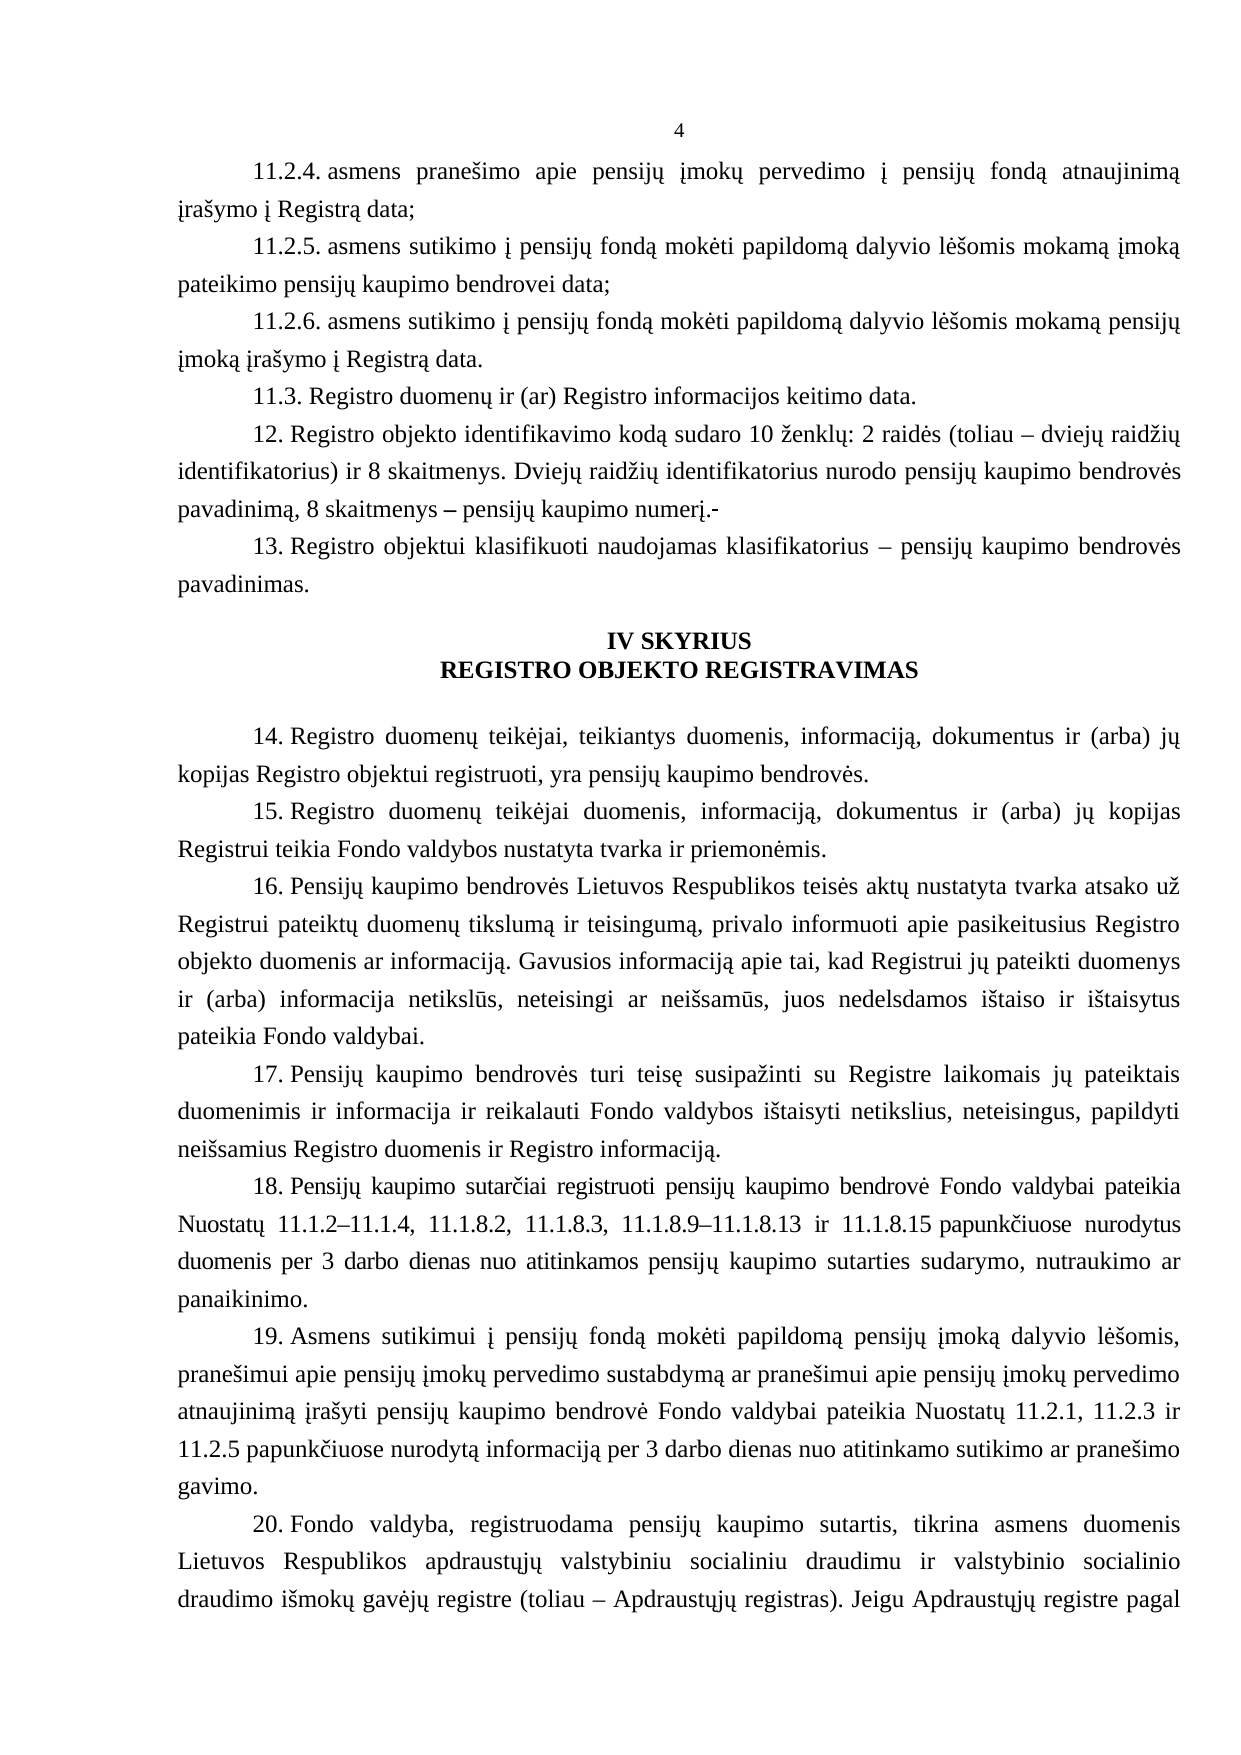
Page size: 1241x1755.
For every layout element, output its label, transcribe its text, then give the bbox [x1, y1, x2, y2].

text IV SKYRIUS [177, 626, 1181, 655]
text 16. Pensijų kaupimo bendrovės Lietuvos Respublikos teisės aktų nustatyta tvarka atsako už Registrui pateiktų duomenų tikslumą ir teisingumą, privalo informuoti apie pasikeitusius Registro objekto duomenis ar informaciją. Gavusios informaciją apie tai, kad Registrui jų pateikti duomenys ir (arba) informacija netikslūs, neteisingi ar neišsamūs, juos nedelsdamos ištaiso ir ištaisytus pateikia Fondo valdybai. [177, 863, 1181, 1050]
text 15. Registro duomenų teikėjai duomenis, informaciją, dokumentus ir (arba) jų kopijas Registrui teikia Fondo valdybos nustatyta tvarka ir priemonėmis. [177, 788, 1181, 863]
text 19. Asmens sutikimui į pensijų fondą mokėti papildomą pensijų įmoką dalyvio lėšomis, pranešimui apie pensijų įmokų pervedimo sustabdymą ar pranešimui apie pensijų įmokų pervedimo atnaujinimą įrašyti pensijų kaupimo bendrovė Fondo valdybai pateikia Nuostatų 11.2.1, 11.2.3 ir 11.2.5 papunkčiuose nurodytą informaciją per 3 darbo dienas nuo atitinkamo sutikimo ar pranešimo gavimo. [177, 1313, 1181, 1500]
text 13. Registro objektui klasifikuoti naudojamas klasifikatorius – pensijų kaupimo bendrovės pavadinimas. [177, 523, 1181, 598]
text REGISTRO OBJEKTo REGISTRAVIMAS [177, 655, 1181, 684]
text 11.2.4. asmens pranešimo apie pensijų įmokų pervedimo į pensijų fondą atnaujinimą įrašymo į Registrą data; [177, 148, 1181, 223]
text 11.3. Registro duomenų ir (ar) Registro informacijos keitimo data. [177, 373, 1181, 410]
text 12. Registro objekto identifikavimo kodą sudaro 10 ženklų: 2 raidės (toliau – dviejų raidžių identifikatorius) ir 8 skaitmenys. Dviejų raidžių identifikatorius nurodo pensijų kaupimo bendrovės pavadinimą, 8 skaitmenys – pensijų kaupimo numerį. [177, 410, 1181, 523]
text 18. Pensijų kaupimo sutarčiai registruoti pensijų kaupimo bendrovė Fondo valdybai pateikia Nuostatų 11.1.2–11.1.4, 11.1.8.2, 11.1.8.3, 11.1.8.9–11.1.8.13 ir 11.1.8.15 papunkčiuose nurodytus duomenis per 3 darbo dienas nuo atitinkamos pensijų kaupimo sutarties sudarymo, nutraukimo ar panaikinimo. [177, 1163, 1181, 1313]
text 11.2.5. asmens sutikimo į pensijų fondą mokėti papildomą dalyvio lėšomis mokamą įmoką pateikimo pensijų kaupimo bendrovei data; [177, 223, 1181, 298]
text 17. Pensijų kaupimo bendrovės turi teisę susipažinti su Registre laikomais jų pateiktais duomenimis ir informacija ir reikalauti Fondo valdybos ištaisyti netikslius, neteisingus, papildyti neišsamius Registro duomenis ir Registro informaciją. [177, 1050, 1181, 1163]
text 11.2.6. asmens sutikimo į pensijų fondą mokėti papildomą dalyvio lėšomis mokamą pensijų įmoką įrašymo į Registrą data. [177, 298, 1181, 373]
text 14. Registro duomenų teikėjai, teikiantys duomenis, informaciją, dokumentus ir (arba) jų kopijas Registro objektui registruoti, yra pensijų kaupimo bendrovės. [177, 713, 1181, 788]
text 20. Fondo valdyba, registruodama pensijų kaupimo sutartis, tikrina asmens duomenis Lietuvos Respublikos apdraustųjų valstybiniu socialiniu draudimu ir valstybinio socialinio draudimo išmokų gavėjų registre (toliau – Apdraustųjų registras). Jeigu Apdraustųjų registre pagal [177, 1500, 1181, 1613]
